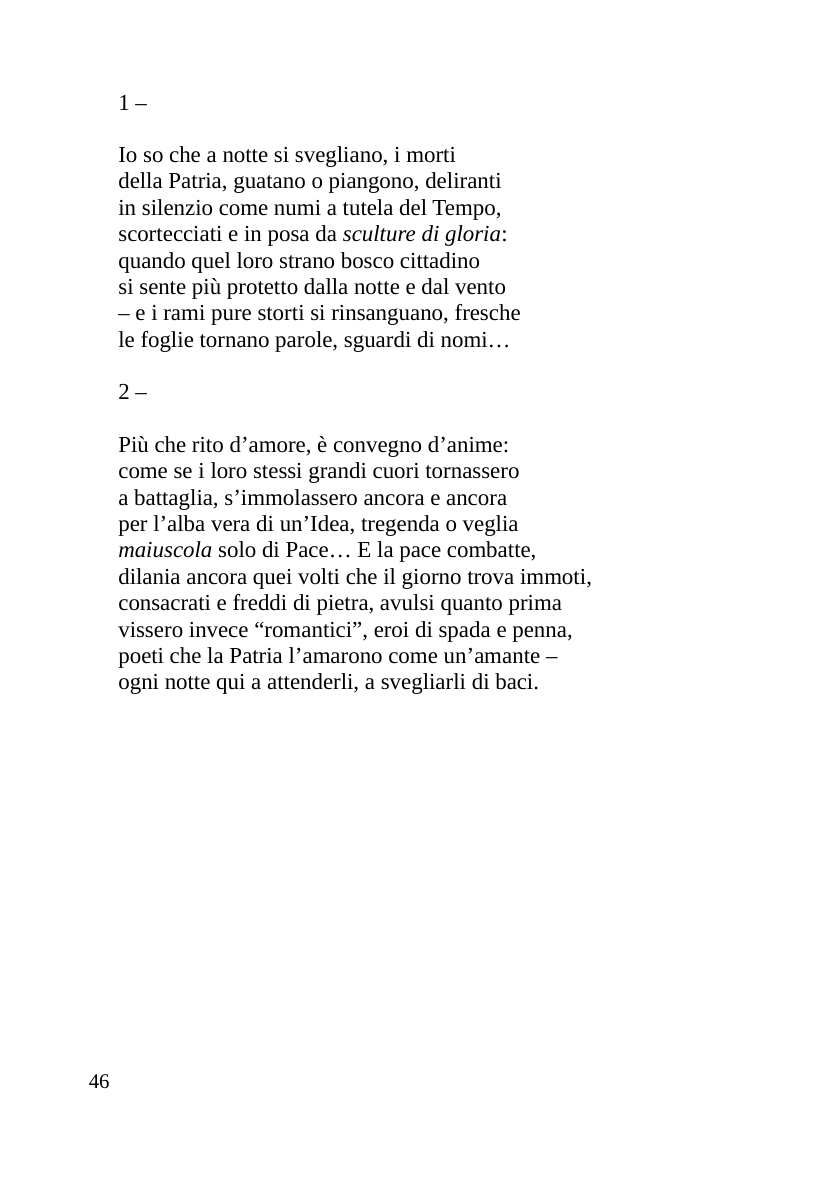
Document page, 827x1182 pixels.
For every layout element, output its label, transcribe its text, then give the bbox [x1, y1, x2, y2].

text a battaglia, s’immolassero ancora e ancora [88, 484, 738, 510]
text quando quel loro strano bosco cittadino [88, 247, 738, 273]
text per l’alba vera di un’Idea, tregenda o veglia [88, 510, 738, 537]
text 1 – [88, 88, 738, 115]
text – e i rami pure storti si rinsanguano, fresche [88, 299, 738, 326]
text le foglie tornano parole, sguardi di nomi… [88, 326, 738, 352]
text come se i loro stessi grandi cuori tornassero [88, 457, 738, 484]
text consacrati e freddi di pietra, avulsi quanto prima [88, 589, 738, 616]
text si sente più protetto dalla notte e dal vento [88, 273, 738, 299]
text scortecciati e in posa da sculture di gloria: [88, 220, 738, 247]
text 2 – [88, 378, 738, 405]
text poeti che la Patria l’amarono come un’amante – [88, 642, 738, 668]
text della Patria, guatano o piangono, deliranti [88, 168, 738, 194]
text in silenzio come numi a tutela del Tempo, [88, 194, 738, 220]
text vissero invece “romantici”, eroi di spada e penna, [88, 616, 738, 642]
text Io so che a notte si svegliano, i morti [88, 141, 738, 168]
text Più che rito d’amore, è convegno d’anime: [88, 431, 738, 457]
text maiuscola solo di Pace… E la pace combatte, [88, 537, 738, 563]
text ogni notte qui a attenderli, a svegliarli di baci. [88, 668, 738, 695]
text dilania ancora quei volti che il giorno trova immoti, [88, 563, 738, 589]
